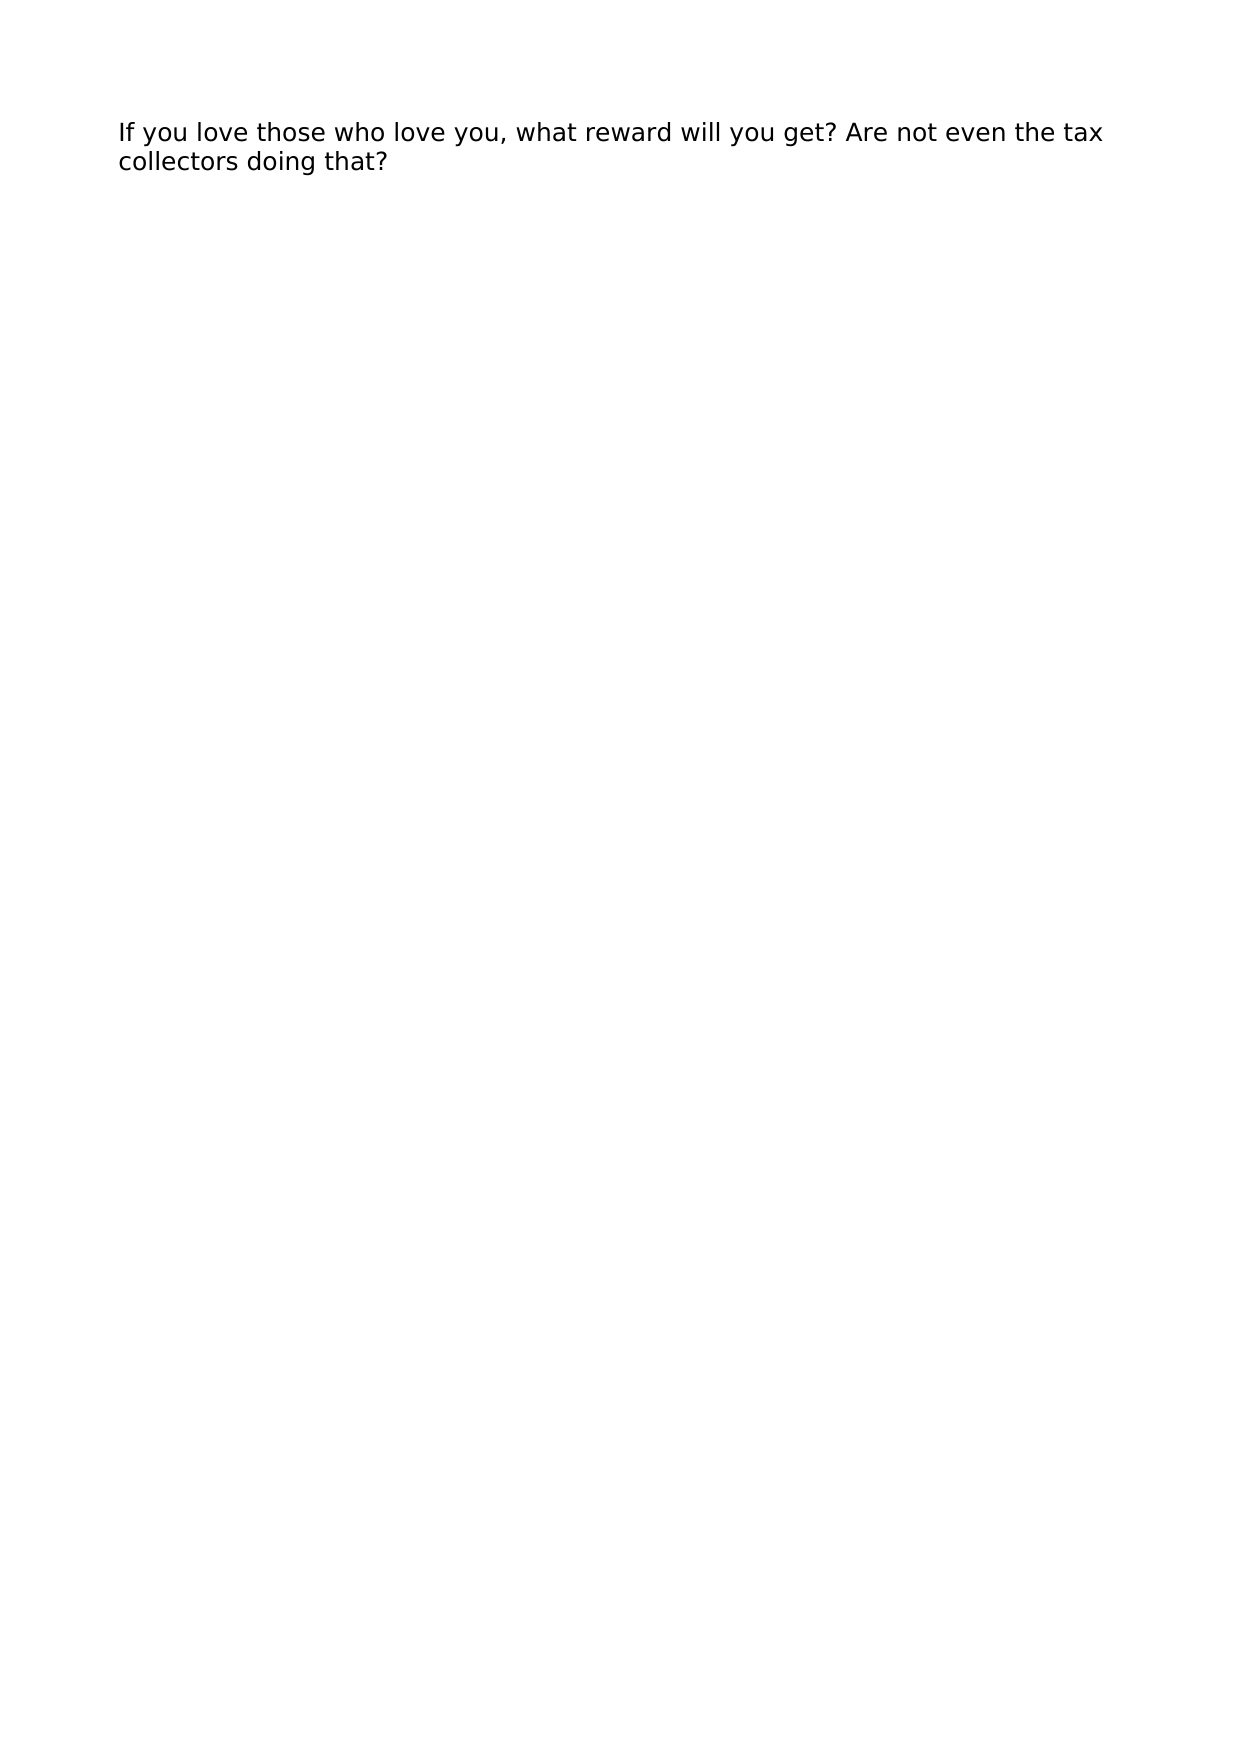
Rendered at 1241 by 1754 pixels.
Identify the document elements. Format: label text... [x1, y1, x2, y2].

text If you love those who love you, what reward will you get? Are not even the tax collectors doing that? [118, 118, 1122, 176]
